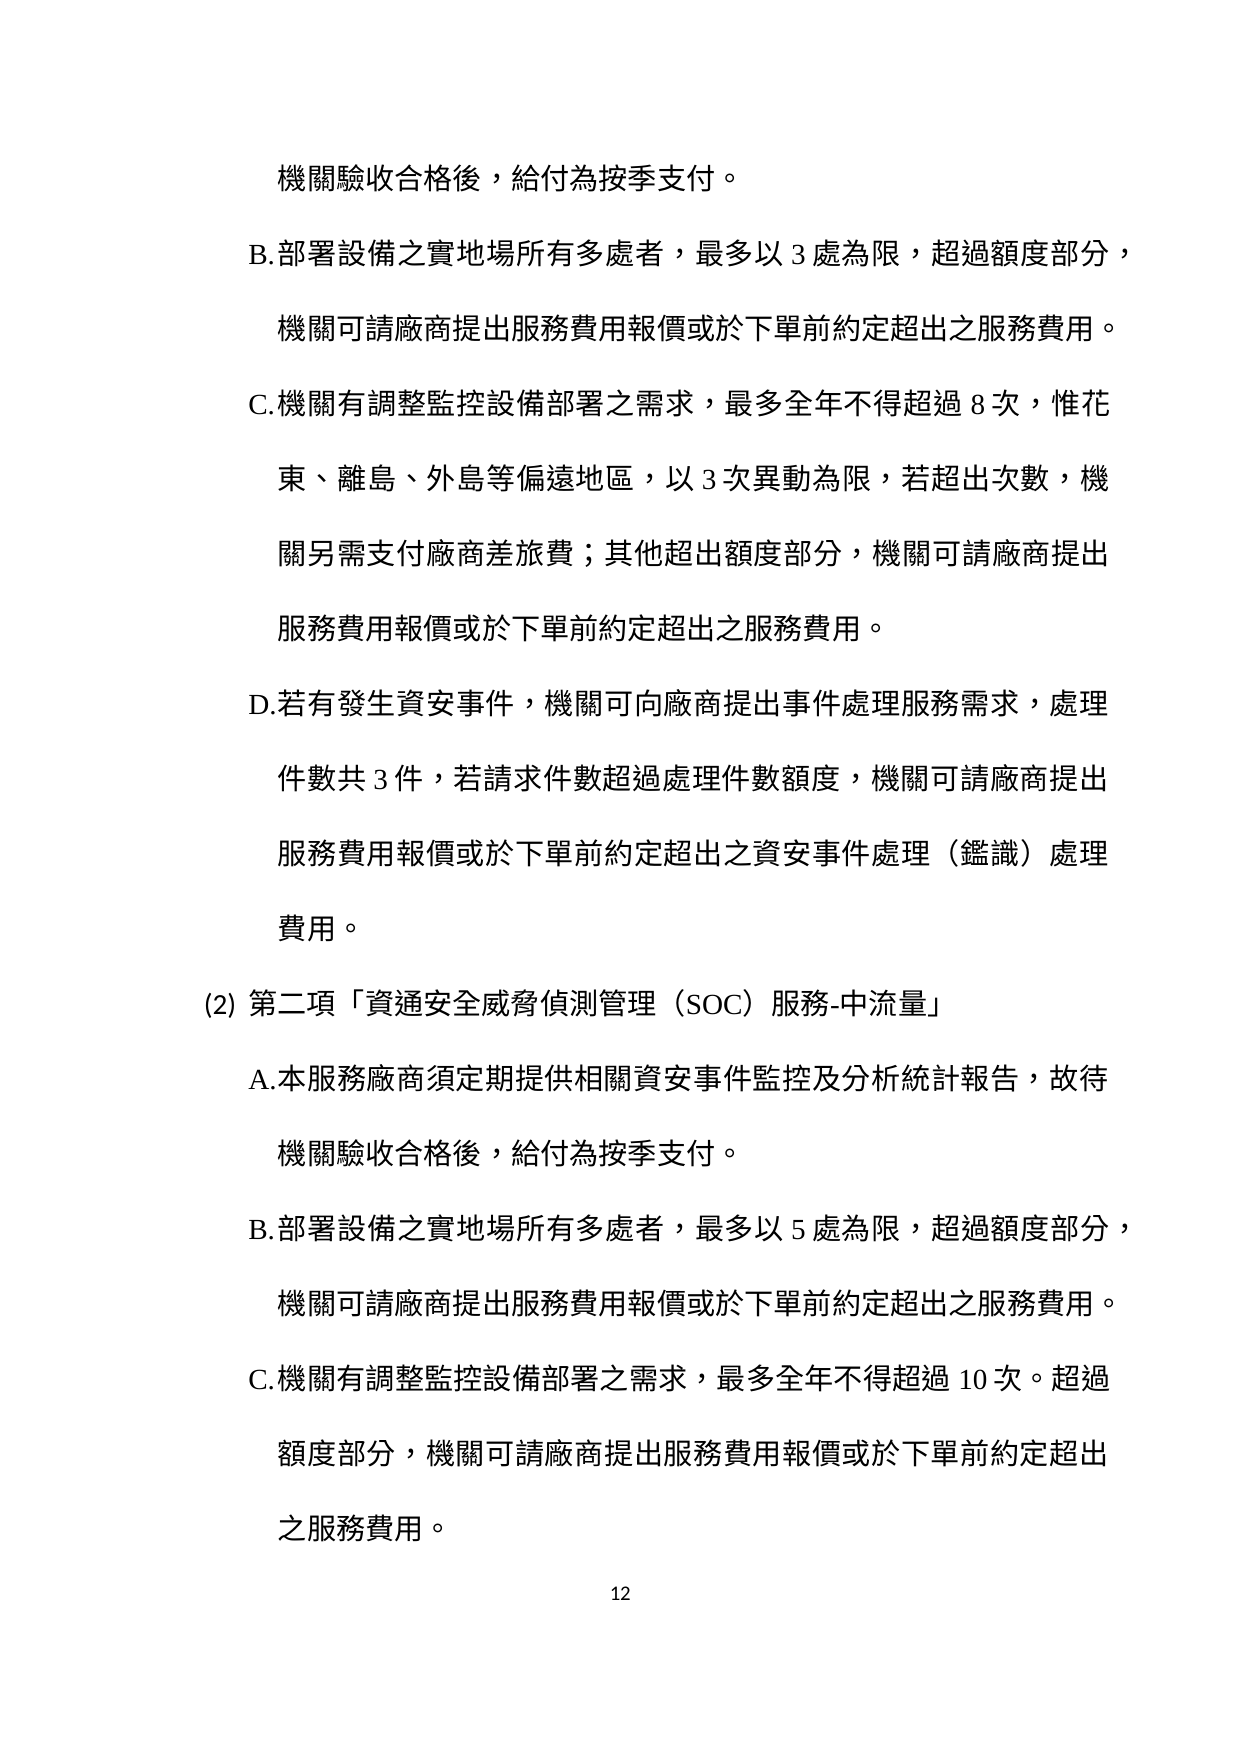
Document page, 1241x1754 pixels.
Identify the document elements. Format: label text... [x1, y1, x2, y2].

list 部署設備之實地場所有多處者，最多以3處為限，超過額度部分，機關可請廠商提出服務費用報價或於下單前約定超出之服務費用。 [248, 214, 1110, 364]
list 本服務廠商須定期提供相關資安事件監控及分析統計報告，故待機關驗收合格後，給付為按季支付。 [248, 1039, 1110, 1189]
list 第二項「資通安全威脅偵測管理（SOC）服務-中流量」 [204, 964, 1110, 1039]
list 機關有調整監控設備部署之需求，最多全年不得超過10次。超過額度部分，機關可請廠商提出服務費用報價或於下單前約定超出之服務費用。 [248, 1339, 1110, 1564]
list 若有發生資安事件，機關可向廠商提出事件處理服務需求，處理件數共3件，若請求件數超過處理件數額度，機關可請廠商提出服務費用報價或於下單前約定超出之資安事件處理（鑑識）處理費用。 [248, 664, 1110, 964]
list 機關有調整監控設備部署之需求，最多全年不得超過8次，惟花東、離島、外島等偏遠地區，以3次異動為限，若超出次數，機關另需支付廠商差旅費；其他超出額度部分，機關可請廠商提出服務費用報價或於下單前約定超出之服務費用。 [248, 364, 1110, 664]
list 部署設備之實地場所有多處者，最多以5處為限，超過額度部分，機關可請廠商提出服務費用報價或於下單前約定超出之服務費用。 [248, 1189, 1110, 1339]
list 機關驗收合格後，給付為按季支付。 [248, 139, 1110, 214]
